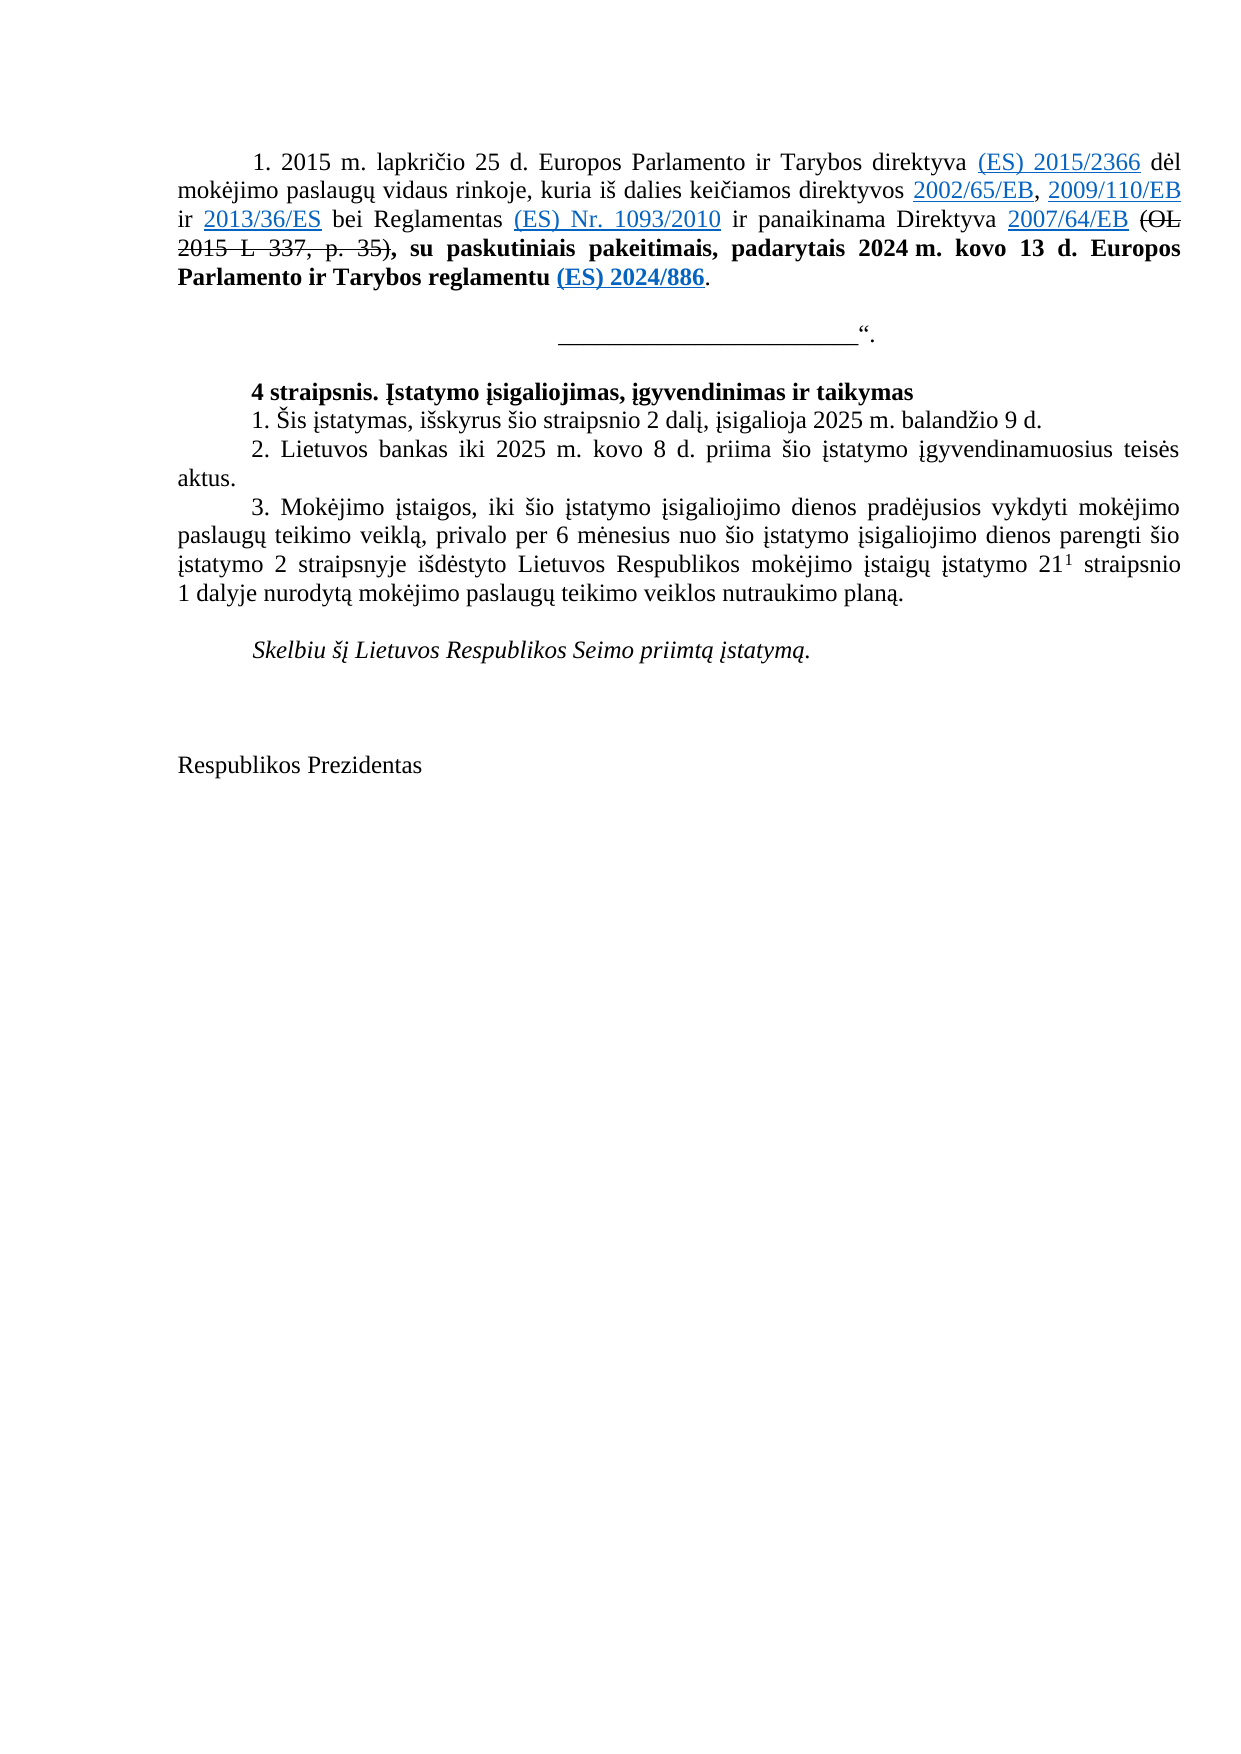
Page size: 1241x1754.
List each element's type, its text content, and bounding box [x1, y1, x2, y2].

text Skelbiu šį Lietuvos Respublikos Seimo priimtą įstatymą. [177, 636, 1181, 664]
text ________________________“. [177, 319, 1181, 348]
text 2. Lietuvos bankas iki 2025 m. kovo 8 d. priima šio įstatymo įgyvendinamuosius teisės aktus. [177, 434, 1181, 492]
text 4 straipsnis. Įstatymo įsigaliojimas, įgyvendinimas ir taikymas [177, 377, 1181, 406]
text 3. Mokėjimo įstaigos, iki šio įstatymo įsigaliojimo dienos pradėjusios vykdyti mokėjimo paslaugų teikimo veiklą, privalo per 6 mėnesius nuo šio įstatymo įsigaliojimo dienos parengti šio įstatymo 2 straipsnyje išdėstyto Lietuvos Respublikos mokėjimo įstaigų įstatymo 211 straipsnio 1 dalyje nurodytą mokėjimo paslaugų teikimo veiklos nutraukimo planą. [177, 492, 1181, 607]
text Respublikos Prezidentas [177, 751, 1181, 779]
text 1. 2015 m. lapkričio 25 d. Europos Parlamento ir Tarybos direktyva (ES) 2015/2366 dėl mokėjimo paslaugų vidaus rinkoje, kuria iš dalies keičiamos direktyvos 2002/65/EB, 2009/110/EB ir 2013/36/ES bei Reglamentas (ES) Nr. 1093/2010 ir panaikinama Direktyva 2007/64/EB (OL 2015 L 337, p. 35), su paskutiniais pakeitimais, padarytais 2024 m. kovo 13 d. Europos Parlamento ir Tarybos reglamentu (ES) 2024/886. [177, 147, 1181, 291]
text 1. Šis įstatymas, išskyrus šio straipsnio 2 dalį, įsigalioja 2025 m. balandžio 9 d. [177, 406, 1181, 434]
